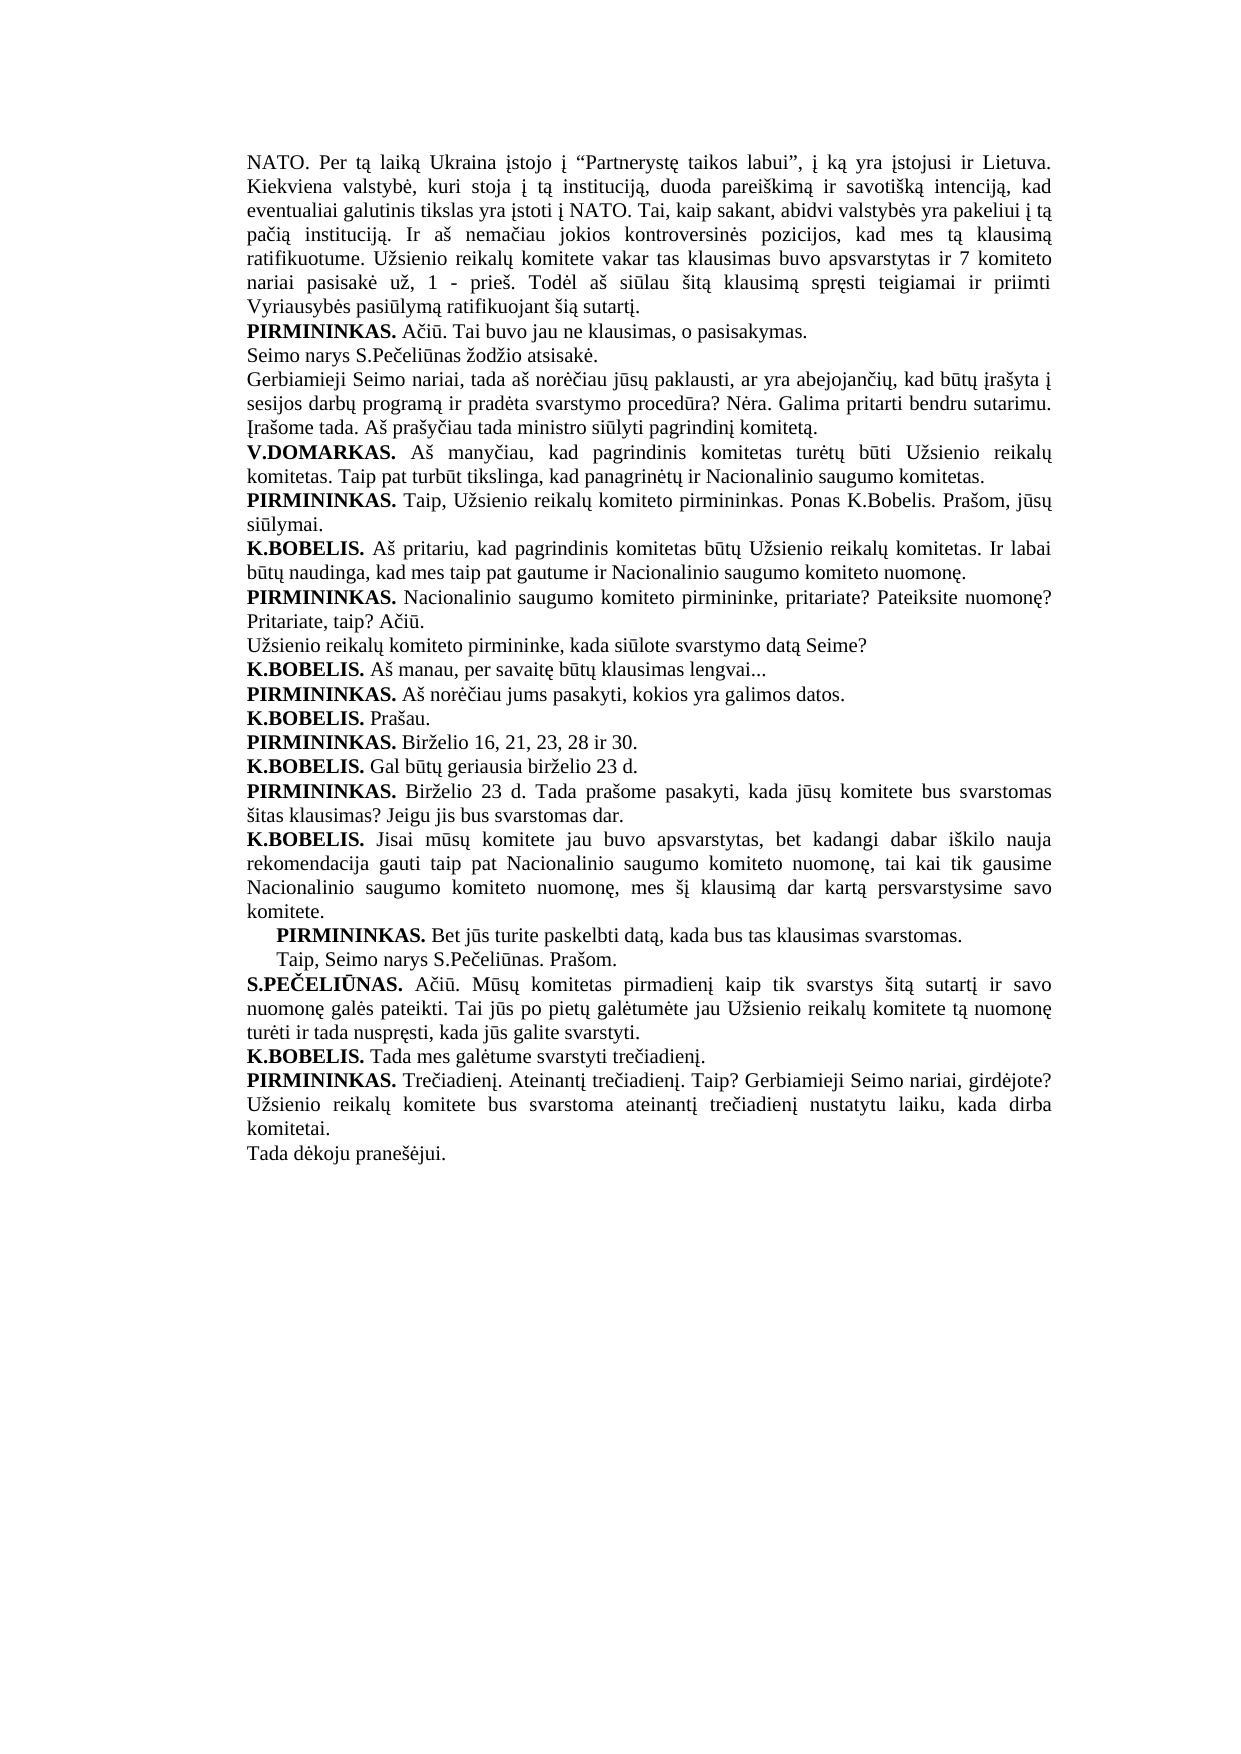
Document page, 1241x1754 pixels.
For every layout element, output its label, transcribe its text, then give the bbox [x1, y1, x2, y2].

text PIRMININKAS. Birželio 23 d. Tada prašome pasakyti, kada jūsų komitete bus svarstomas šitas klausimas? Jeigu jis bus svarstomas dar. [247, 778, 1053, 827]
text V.DOMARKAS. Aš manyčiau, kad pagrindinis komitetas turėtų būti Užsienio reikalų komitetas. Taip pat turbūt tikslinga, kad panagrinėtų ir Nacionalinio saugumo komitetas. [247, 439, 1053, 488]
text Gerbiamieji Seimo nariai, tada aš norėčiau jūsų paklausti, ar yra abejojančių, kad būtų įrašyta į sesijos darbų programą ir pradėta svarstymo procedūra? Nėra. Galima pritarti bendru sutarimu. Įrašome tada. Aš prašyčiau tada ministro siūlyti pagrindinį komitetą. [247, 367, 1053, 439]
text S.PEČELIŪNAS. Ačiū. Mūsų komitetas pirmadienį kaip tik svarstys šitą sutartį ir savo nuomonę galės pateikti. Tai jūs po pietų galėtumėte jau Užsienio reikalų komitete tą nuomonę turėti ir tada nuspręsti, kada jūs galite svarstyti. [247, 971, 1053, 1044]
text NATO. Per tą laiką Ukraina įstojo į “Partnerystę taikos labui”, į ką yra įstojusi ir Lietuva. Kiekviena valstybė, kuri stoja į tą instituciją, duoda pareiškimą ir savotišką intenciją, kad eventualiai galutinis tikslas yra įstoti į NATO. Tai, kaip sakant, abidvi valstybės yra pakeliui į tą pačią instituciją. Ir aš nemačiau jokios kontroversinės pozicijos, kad mes tą klausimą ratifikuotume. Užsienio reikalų komitete vakar tas klausimas buvo apsvarstytas ir 7 komiteto nariai pasisakė už, 1 - prieš. Todėl aš siūlau šitą klausimą spręsti teigiamai ir priimti Vyriausybės pasiūlymą ratifikuojant šią sutartį. [247, 150, 1053, 318]
text PIRMININKAS. Birželio 16, 21, 23, 28 ir 30. [247, 730, 1053, 754]
text Seimo narys S.Pečeliūnas žodžio atsisakė. [247, 343, 1053, 367]
text PIRMININKAS. Bet jūs turite paskelbti datą, kada bus tas klausimas svarstomas. [247, 923, 1053, 947]
text K.BOBELIS. Jisai mūsų komitete jau buvo apsvarstytas, bet kadangi dabar iškilo nauja rekomendacija gauti taip pat Nacionalinio saugumo komiteto nuomonę, tai kai tik gausime Nacionalinio saugumo komiteto nuomonę, mes šį klausimą dar kartą persvarstysime savo komitete. [247, 827, 1053, 923]
text PIRMININKAS. Nacionalinio saugumo komiteto pirmininke, pritariate? Pateiksite nuomonę? Pritariate, taip? Ačiū. [247, 584, 1053, 633]
text PIRMININKAS. Ačiū. Tai buvo jau ne klausimas, o pasisakymas. [247, 319, 1053, 343]
text PIRMININKAS. Trečiadienį. Ateinantį trečiadienį. Taip? Gerbiamieji Seimo nariai, girdėjote? Užsienio reikalų komitete bus svarstoma ateinantį trečiadienį nustatytu laiku, kada dirba komitetai. [247, 1068, 1053, 1140]
text Tada dėkoju pranešėjui. [247, 1141, 1053, 1164]
text K.BOBELIS. Aš manau, per savaitę būtų klausimas lengvai... [247, 657, 1053, 681]
text Taip, Seimo narys S.Pečeliūnas. Prašom. [247, 947, 1053, 971]
text Užsienio reikalų komiteto pirmininke, kada siūlote svarstymo datą Seime? [247, 633, 1053, 657]
text K.BOBELIS. Prašau. [247, 706, 1053, 730]
text K.BOBELIS. Aš pritariu, kad pagrindinis komitetas būtų Užsienio reikalų komitetas. Ir labai būtų naudinga, kad mes taip pat gautume ir Nacionalinio saugumo komiteto nuomonę. [247, 536, 1053, 584]
text PIRMININKAS. Aš norėčiau jums pasakyti, kokios yra galimos datos. [247, 681, 1053, 706]
text K.BOBELIS. Gal būtų geriausia birželio 23 d. [247, 754, 1053, 778]
text K.BOBELIS. Tada mes galėtume svarstyti trečiadienį. [247, 1044, 1053, 1068]
text PIRMININKAS. Taip, Užsienio reikalų komiteto pirmininkas. Ponas K.Bobelis. Prašom, jūsų siūlymai. [247, 488, 1053, 536]
